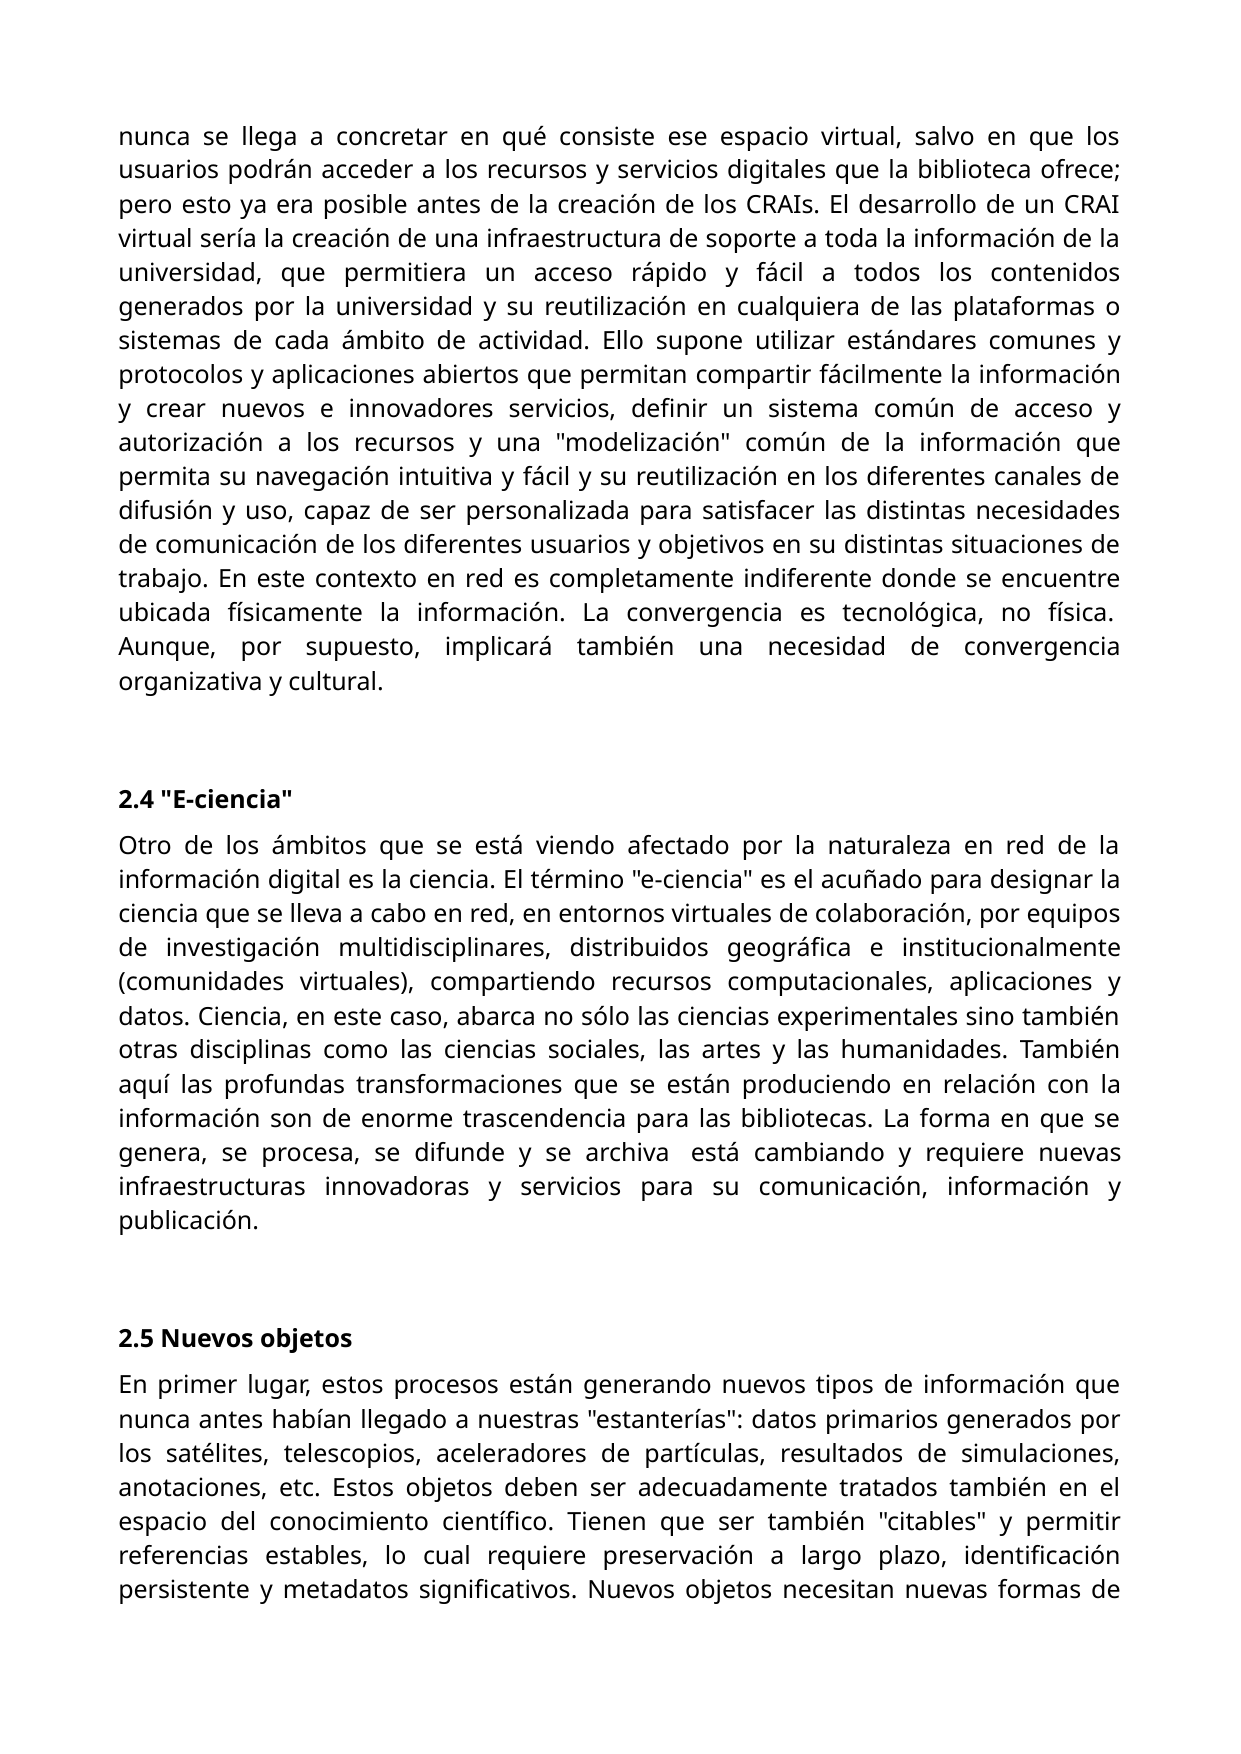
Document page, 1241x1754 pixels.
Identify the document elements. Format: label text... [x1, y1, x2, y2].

text nunca se llega a concretar en qué consiste ese espacio virtual, salvo en que los usuarios podrán acceder a los recursos y servicios digitales que la biblioteca ofrece; pero esto ya era posible antes de la creación de los CRAIs. El desarrollo de un CRAI virtual sería la creación de una infraestructura de soporte a toda la información de la universidad, que permitiera un acceso rápido y fácil a todos los contenidos generados por la universidad y su reutilización en cualquiera de las plataformas o sistemas de cada ámbito de actividad. Ello supone utilizar estándares comunes y protocolos y aplicaciones abiertos que permitan compartir fácilmente la información y crear nuevos e innovadores servicios, definir un sistema común de acceso y autorización a los recursos y una "modelización" común de la información que permita su navegación intuitiva y fácil y su reutilización en los diferentes canales de difusión y uso, capaz de ser personalizada para satisfacer las distintas necesidades de comunicación de los diferentes usuarios y objetivos en su distintas situaciones de trabajo. En este contexto en red es completamente indiferente donde se encuentre ubicada físicamente la información. La convergencia es tecnológica, no física. Aunque, por supuesto, implicará también una necesidad de convergencia organizativa y cultural. [118, 118, 1122, 697]
subtitle 2.5 Nuevos objetos [118, 1321, 1122, 1355]
text Otro de los ámbitos que se está viendo afectado por la naturaleza en red de la información digital es la ciencia. El término "e-ciencia" es el acuñado para designar la ciencia que se lleva a cabo en red, en entornos virtuales de colaboración, por equipos de investigación multidisciplinares, distribuidos geográfica e institucionalmente (comunidades virtuales), compartiendo recursos computacionales, aplicaciones y datos. Ciencia, en este caso, abarca no sólo las ciencias experimentales sino también otras disciplinas como las ciencias sociales, las artes y las humanidades. También aquí las profundas transformaciones que se están produciendo en relación con la información son de enorme trascendencia para las bibliotecas. La forma en que se genera, se procesa, se difunde y se archiva está cambiando y requiere nuevas infraestructuras innovadoras y servicios para su comunicación, información y publicación. [118, 828, 1122, 1237]
text En primer lugar, estos procesos están generando nuevos tipos de información que nunca antes habían llegado a nuestras "estanterías": datos primarios generados por los satélites, telescopios, aceleradores de partículas, resultados de simulaciones, anotaciones, etc. Estos objetos deben ser adecuadamente tratados también en el espacio del conocimiento científico. Tienen que ser también "citables" y permitir referencias estables, lo cual requiere preservación a largo plazo, identificación persistente y metadatos significativos. Nuevos objetos necesitan nuevas formas de [118, 1367, 1122, 1606]
subtitle 2.4 "E-ciencia" [118, 781, 1122, 815]
